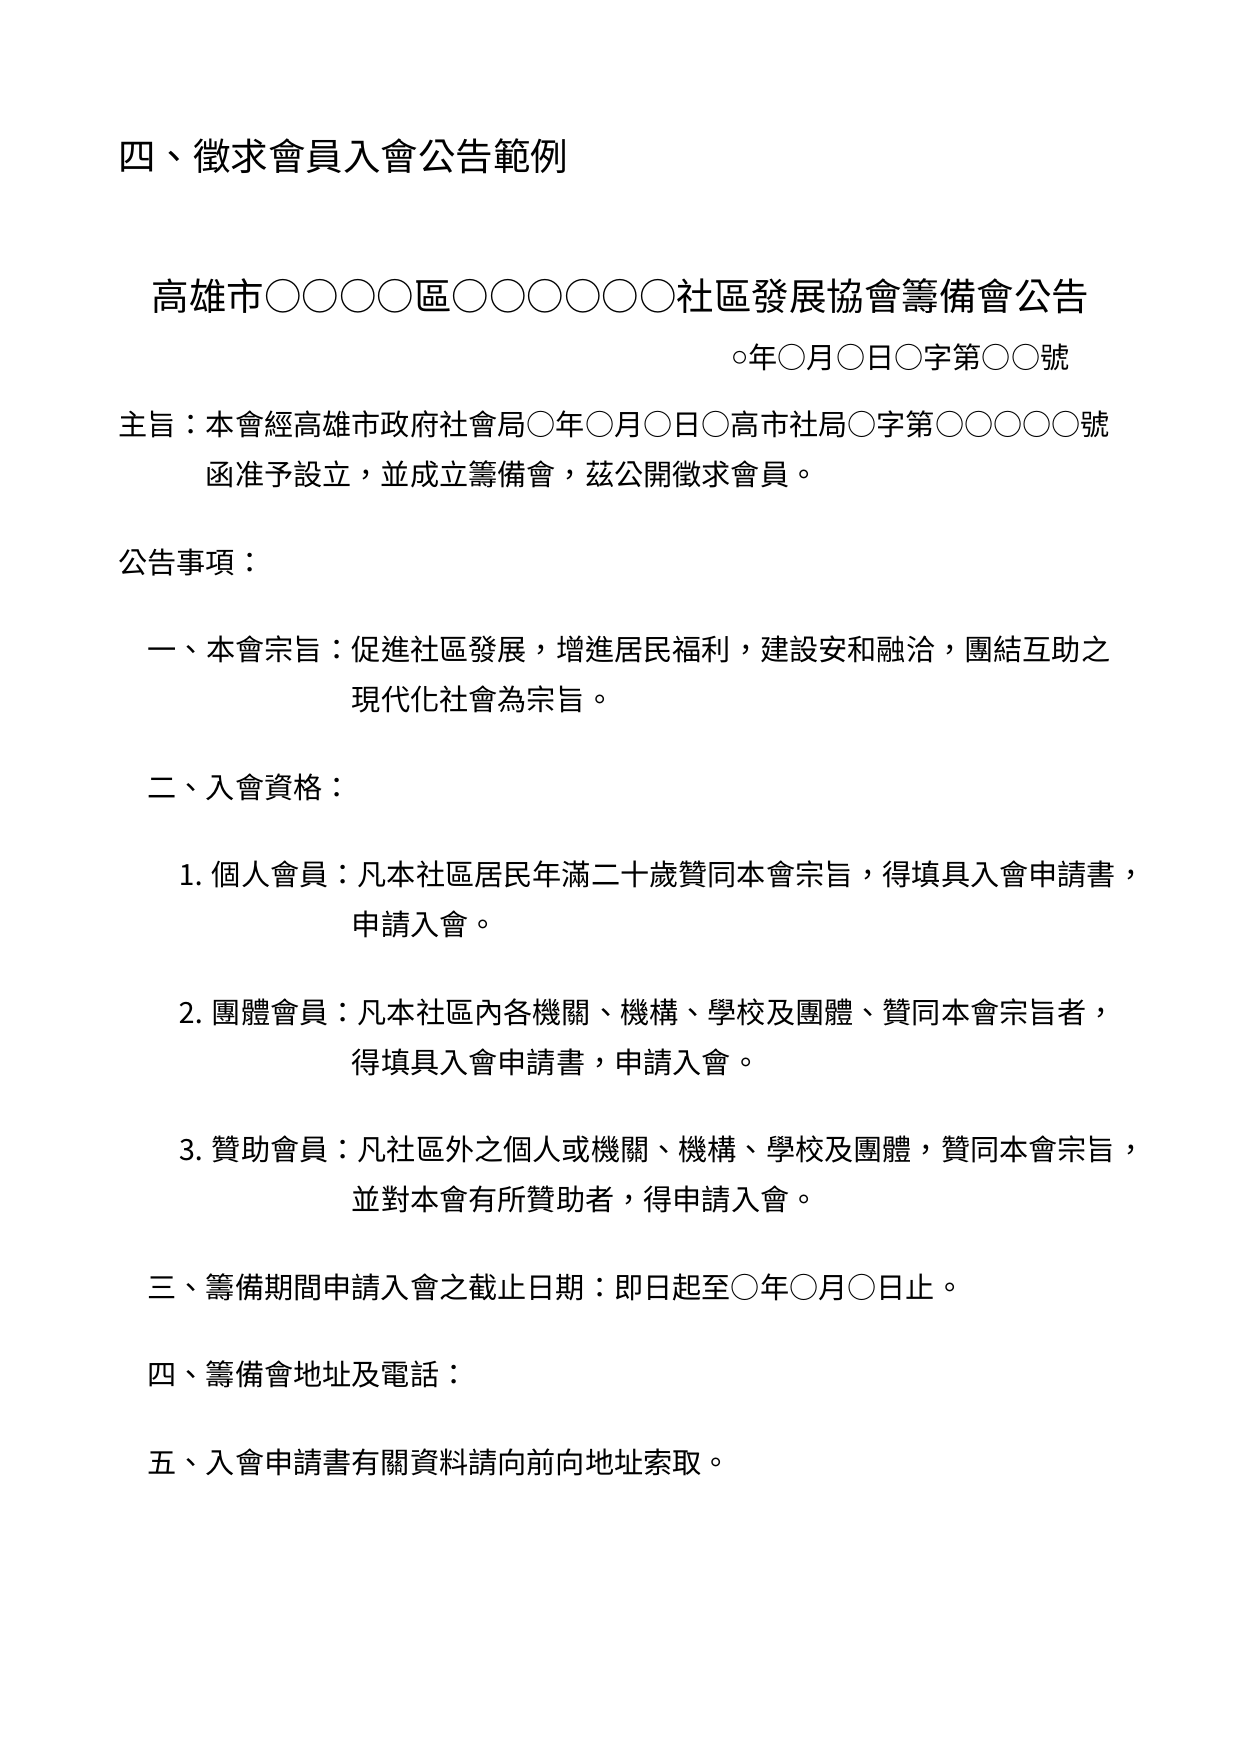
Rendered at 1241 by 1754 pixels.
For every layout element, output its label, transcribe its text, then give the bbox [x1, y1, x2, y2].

text 主旨：本會經高雄市政府社會局○年○月○日○高市社局○字第○○○○○號函准予設立，並成立籌備會，茲公開徵求會員。 [118, 396, 1122, 496]
text ⒊贊助會員：凡社區外之個人或機關、機構、學校及團體，贊同本會宗旨，並對本會有所贊助者，得申請入會。 [177, 1121, 1122, 1221]
text 公告事項： [118, 533, 1122, 583]
text 三、籌備期間申請入會之截止日期：即日起至○年○月○日止。 [118, 1258, 1122, 1308]
text 五、入會申請書有關資料請向前向地址索取。 [118, 1433, 1122, 1483]
text ○年○月○日○字第○○號 [118, 314, 1122, 377]
text 四、徵求會員入會公告範例 [118, 127, 1122, 181]
text 四、籌備會地址及電話： [118, 1346, 1122, 1396]
text 高雄市○○○○區○○○○○○社區發展協會籌備會公告 [118, 252, 1122, 314]
text ⒉團體會員：凡本社區內各機關、機構、學校及團體、贊同本會宗旨者，得填具入會申請書，申請入會。 [177, 983, 1122, 1083]
text ⒈個人會員：凡本社區居民年滿二十歲贊同本會宗旨，得填具入會申請書，申請入會。 [177, 846, 1122, 946]
text 一、本會宗旨：促進社區發展，增進居民福利，建設安和融洽，團結互助之現代化社會為宗旨。 [147, 621, 1122, 721]
text 二、入會資格： [118, 758, 1122, 808]
